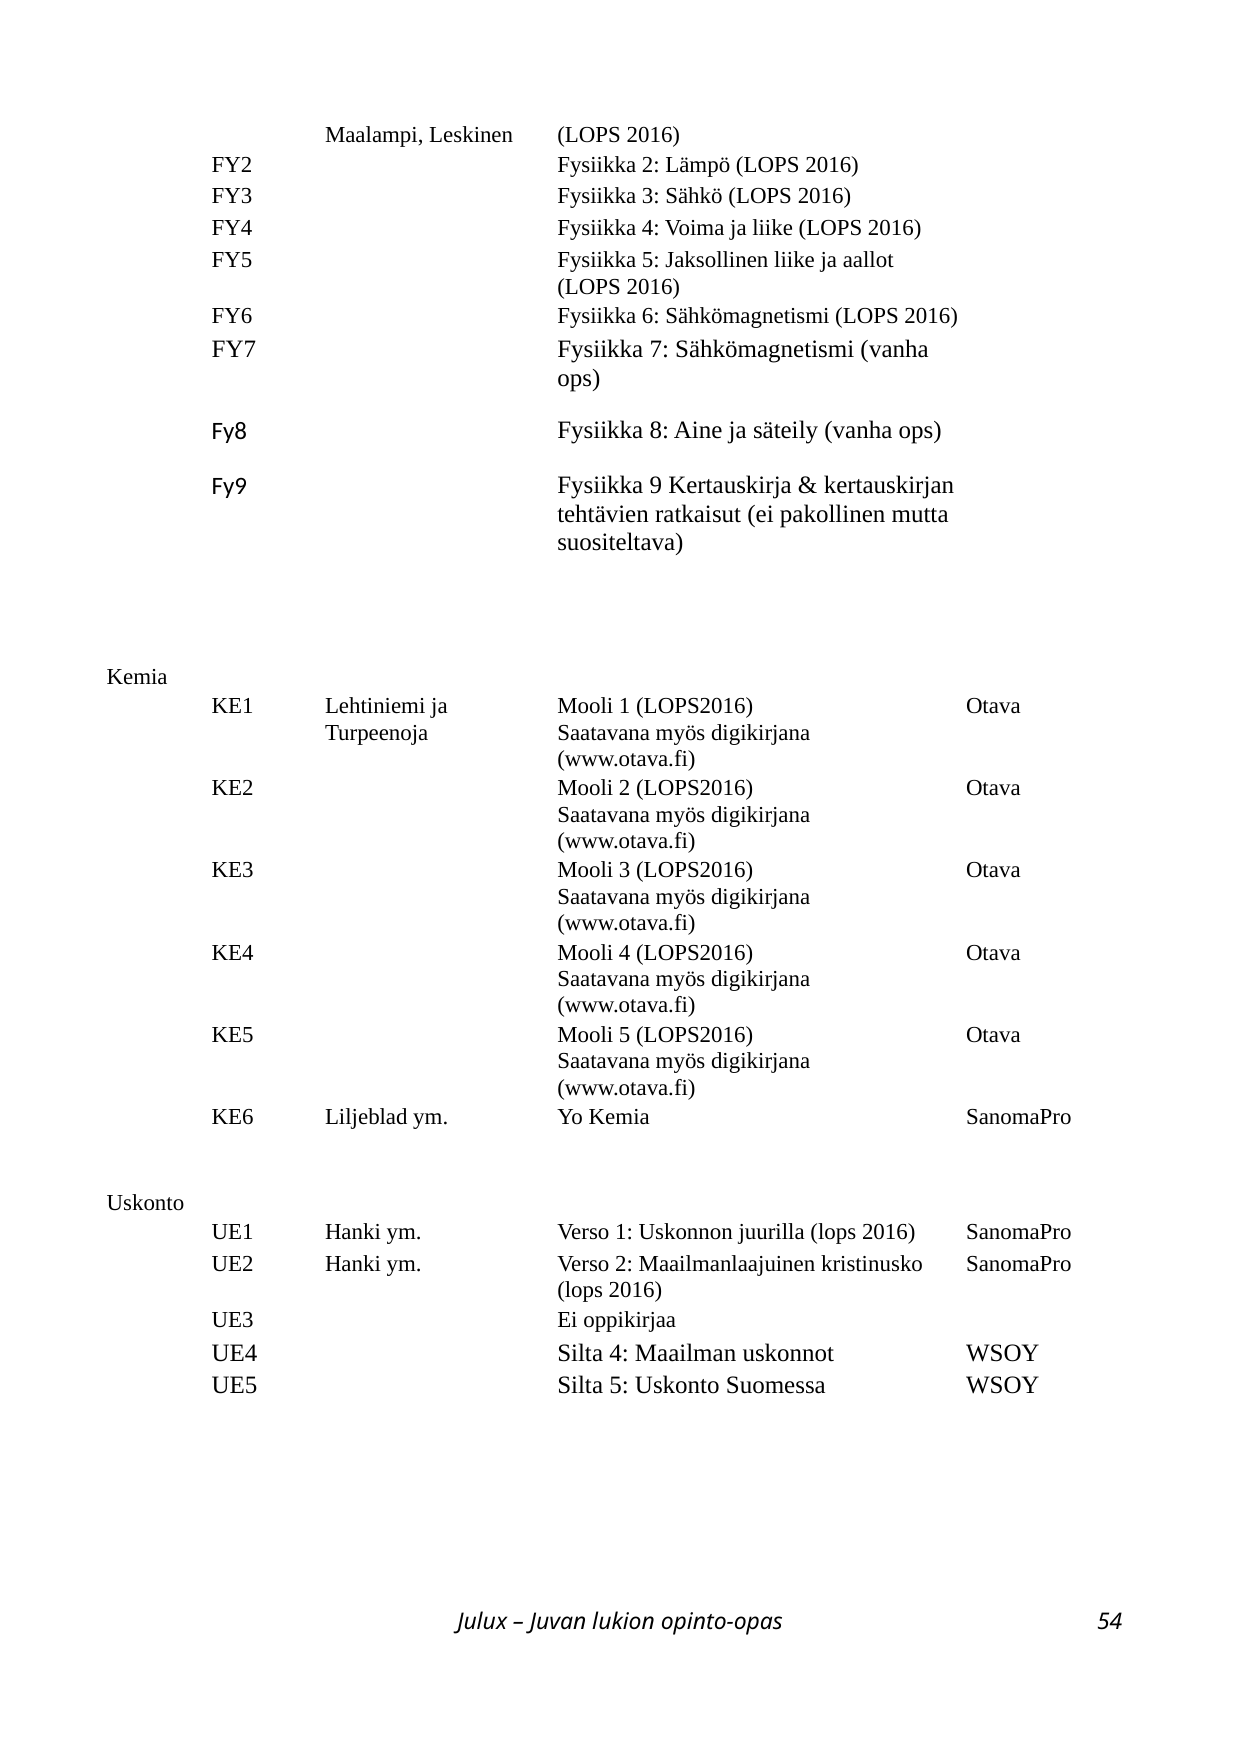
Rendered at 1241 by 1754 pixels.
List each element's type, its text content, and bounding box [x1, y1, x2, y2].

table_cell [210, 1500, 323, 1532]
table_cell KE2 [210, 773, 323, 855]
table_cell Hanki ym. [323, 1217, 556, 1248]
table_cell UE2 [210, 1249, 323, 1304]
table_cell [323, 149, 556, 181]
table_cell [323, 333, 556, 414]
table_cell [323, 1500, 556, 1532]
table_cell [964, 333, 1107, 414]
table_cell Liljeblad ym. [323, 1102, 556, 1133]
table_cell [105, 1437, 210, 1468]
table_cell [210, 1532, 323, 1564]
table_header [1108, 118, 1123, 1566]
table_cell Silta 4: Maailman uskonnot [556, 1336, 964, 1368]
table_cell [105, 213, 210, 245]
table_cell [964, 213, 1107, 245]
table_cell SanomaPro [964, 1217, 1107, 1248]
table_cell [964, 469, 1107, 579]
table_cell Kemia [105, 579, 1107, 691]
table_cell [323, 414, 556, 468]
table_cell [323, 1304, 556, 1336]
table_cell UE4 [210, 1336, 323, 1368]
table_cell Fysiikka 6: Sähkömagnetismi (LOPS 2016) [556, 301, 964, 332]
table_cell Uskonto [105, 1134, 1107, 1217]
table_cell [323, 301, 556, 332]
table_cell UE5 [210, 1368, 323, 1400]
table_cell [105, 1469, 210, 1500]
table_cell Otava [964, 855, 1107, 937]
table_cell [105, 1304, 210, 1336]
table_cell [105, 414, 210, 468]
table_cell [210, 1437, 323, 1468]
table_cell [556, 1500, 964, 1532]
table_cell UE1 [210, 1217, 323, 1248]
table_cell Ei oppikirjaa [556, 1304, 964, 1336]
table_cell [323, 245, 556, 301]
table_cell KE6 [210, 1102, 323, 1133]
table_cell [105, 691, 210, 773]
table_cell [323, 181, 556, 213]
table_cell Fysiikka 4: Voima ja liike (LOPS 2016) [556, 213, 964, 245]
table_cell [105, 1102, 210, 1133]
table_cell [964, 149, 1107, 181]
table_cell Fysiikka 8: Aine ja säteily (vanha ops) [556, 414, 964, 468]
table_cell (LOPS 2016) [556, 120, 964, 149]
table_cell Verso 1: Uskonnon juurilla (lops 2016) [556, 1217, 964, 1248]
table_cell [323, 937, 556, 1019]
table_cell KE4 [210, 937, 323, 1019]
table_cell [105, 773, 210, 855]
table_cell Mooli 4 (LOPS2016) Saatavana myös digikirjana (www.otava.fi) [556, 937, 964, 1019]
table_cell Hanki ym. [323, 1249, 556, 1304]
table_cell Silta 5: Uskonto Suomessa [556, 1368, 964, 1400]
table_cell FY4 [210, 213, 323, 245]
table_cell WSOY [964, 1336, 1107, 1368]
table_cell [964, 245, 1107, 301]
table_cell Maalampi, Leskinen [323, 120, 556, 149]
table_cell [105, 333, 210, 414]
table_cell Fysiikka 3: Sähkö (LOPS 2016) [556, 181, 964, 213]
table_cell [556, 1532, 964, 1564]
table_cell [964, 301, 1107, 332]
table_cell [210, 1469, 323, 1500]
table_cell [105, 149, 210, 181]
table_cell [964, 1532, 1107, 1564]
table_cell [323, 469, 556, 579]
table_cell WSOY [964, 1368, 1107, 1400]
table_cell [105, 1405, 1107, 1437]
table_cell Fysiikka 2: Lämpö (LOPS 2016) [556, 149, 964, 181]
table_cell [323, 1532, 556, 1564]
table_cell Fysiikka 7: Sähkömagnetismi (vanha ops) [556, 333, 964, 414]
table_cell Otava [964, 1019, 1107, 1102]
table_cell [323, 855, 556, 937]
table_cell [323, 213, 556, 245]
table_cell [105, 469, 210, 579]
table_cell [964, 1437, 1107, 1468]
table_cell [105, 1336, 210, 1368]
table_cell [556, 1469, 964, 1500]
table_cell [105, 301, 210, 332]
table_cell [556, 1437, 964, 1468]
table_cell Otava [964, 937, 1107, 1019]
table_cell FY5 [210, 245, 323, 301]
table_cell [323, 1368, 556, 1400]
table_cell SanomaPro [964, 1102, 1107, 1133]
table_cell Mooli 1 (LOPS2016) Saatavana myös digikirjana (www.otava.fi) [556, 691, 964, 773]
table_cell [105, 855, 210, 937]
table_cell [964, 1469, 1107, 1500]
table_cell [964, 1304, 1107, 1336]
table_cell [964, 120, 1107, 149]
table_cell [210, 120, 323, 149]
table_cell Otava [964, 691, 1107, 773]
table_cell Otava [964, 773, 1107, 855]
table_cell [323, 1469, 556, 1500]
table_cell [105, 181, 210, 213]
table_cell UE3 [210, 1304, 323, 1336]
table_cell [105, 245, 210, 301]
table_cell [105, 937, 210, 1019]
table_cell Fysiikka 9 Kertauskirja & kertauskirjan tehtävien ratkaisut (ei pakollinen mutta suositeltava) [556, 469, 964, 579]
table_cell Fy8 [210, 414, 323, 468]
table_cell [105, 1532, 210, 1564]
table_cell Fysiikka 5: Jaksollinen liike ja aallot (LOPS 2016) [556, 245, 964, 301]
table_cell FY6 [210, 301, 323, 332]
table_cell Mooli 2 (LOPS2016) Saatavana myös digikirjana (www.otava.fi) [556, 773, 964, 855]
table_cell [323, 1019, 556, 1102]
table_cell [105, 1500, 210, 1532]
table_cell Fy9 [210, 469, 323, 579]
table_cell [323, 1437, 556, 1468]
table_cell KE3 [210, 855, 323, 937]
table_cell FY7 [210, 333, 323, 414]
table_cell [964, 414, 1107, 468]
table_cell Mooli 3 (LOPS2016) Saatavana myös digikirjana (www.otava.fi) [556, 855, 964, 937]
table_cell [105, 1019, 210, 1102]
table_cell [323, 773, 556, 855]
table_cell [964, 181, 1107, 213]
table_cell [105, 120, 210, 149]
table_cell Yo Kemia [556, 1102, 964, 1133]
table_cell [105, 1249, 210, 1304]
table_cell Verso 2: Maailmanlaajuinen kristinusko (lops 2016) [556, 1249, 964, 1304]
table_cell KE1 [210, 691, 323, 773]
table_cell KE5 [210, 1019, 323, 1102]
table_cell [105, 1217, 210, 1248]
table_cell Lehtiniemi ja Turpeenoja [323, 691, 556, 773]
table_cell FY3 [210, 181, 323, 213]
table_cell Mooli 5 (LOPS2016) Saatavana myös digikirjana (www.otava.fi) [556, 1019, 964, 1102]
table_cell FY2 [210, 149, 323, 181]
table_cell [964, 1500, 1107, 1532]
table_cell [323, 1336, 556, 1368]
table_cell SanomaPro [964, 1249, 1107, 1304]
table_cell [105, 1368, 210, 1400]
